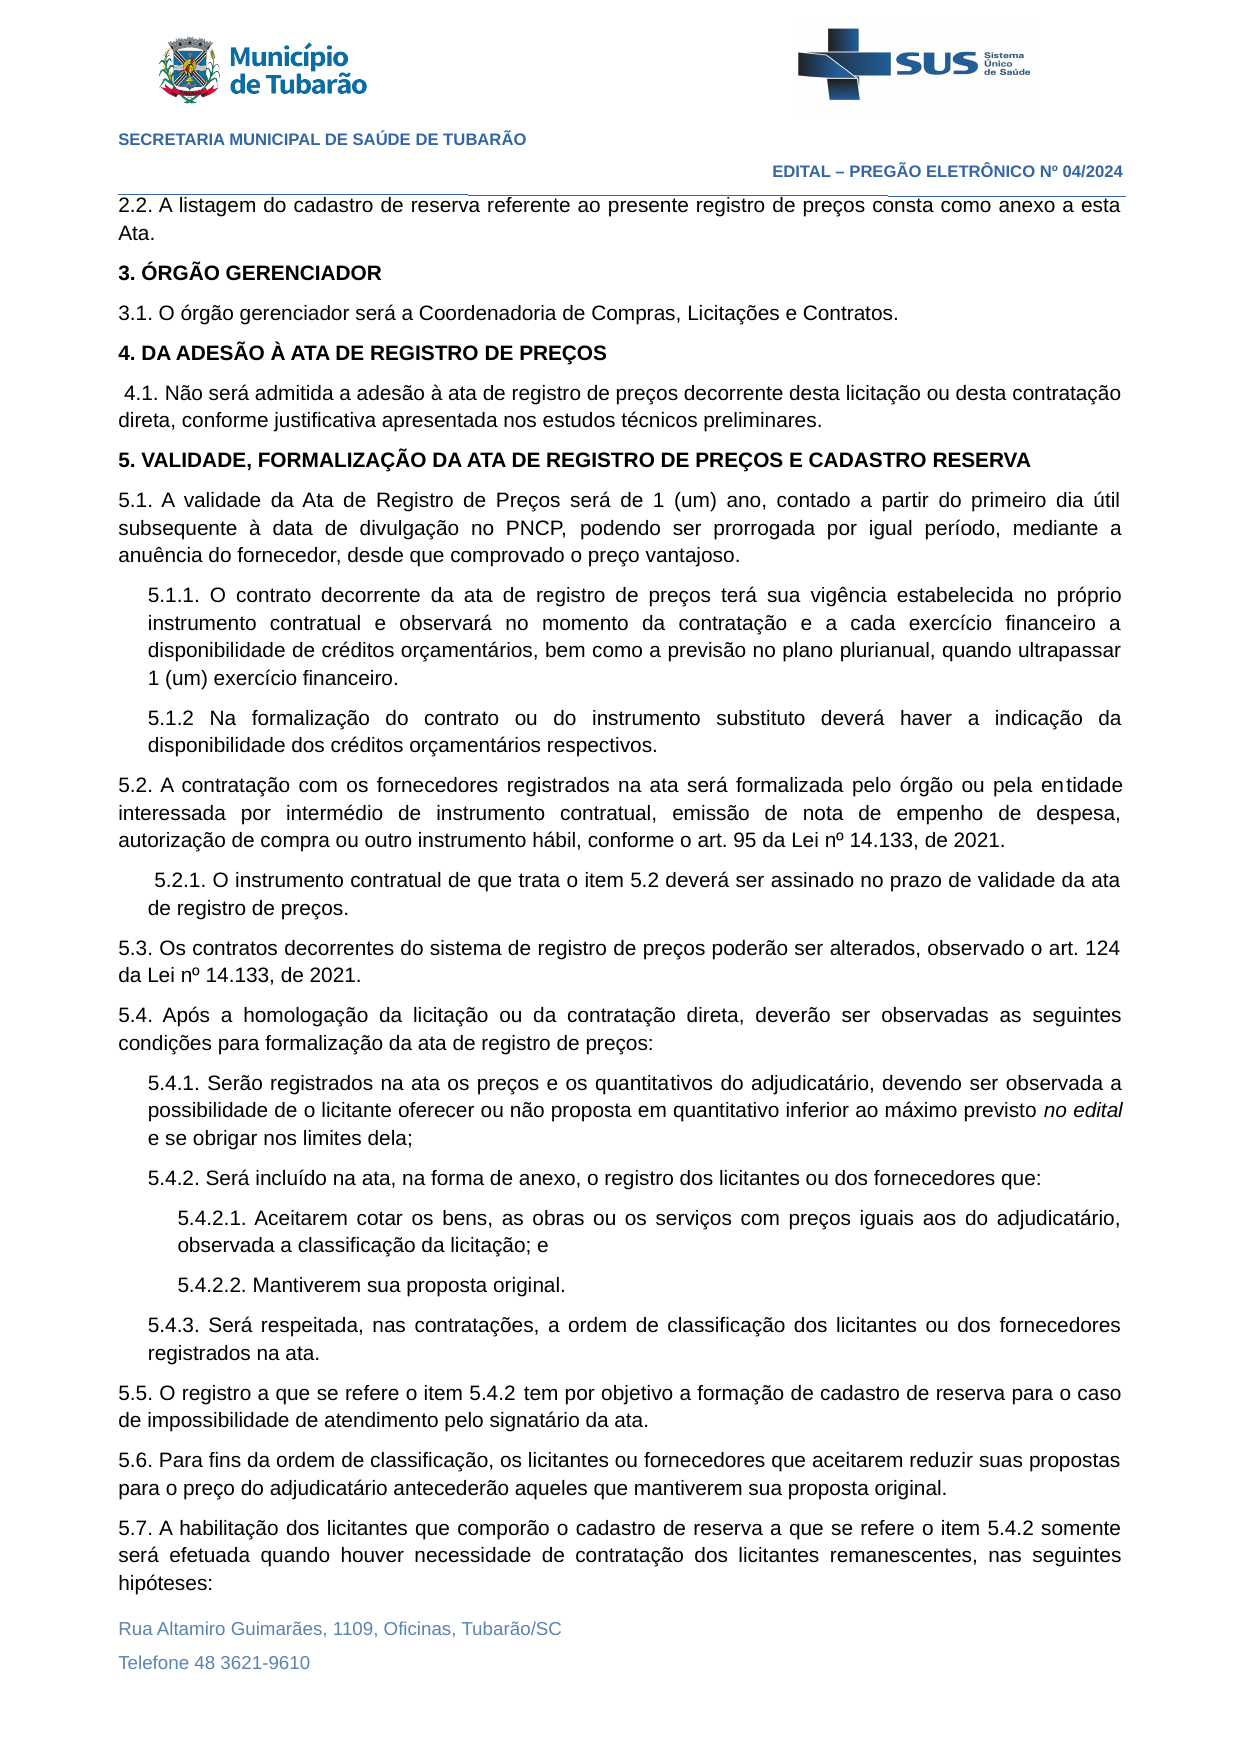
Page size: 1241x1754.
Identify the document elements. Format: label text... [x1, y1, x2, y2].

list 4.1. Não será admitida a adesão à ata de registro de preços decorrente desta licitação ou desta contratação direta, conforme justificativa apresentada nos estudos técnicos preliminares. [118, 381, 1123, 432]
list 5.2. A contratação com os fornecedores registrados na ata será formalizada pelo órgão ou pela entidade interessada por intermédio de instrumento contratual, emissão de nota de empenho de despesa, autorização de compra ou outro instrumento hábil, conforme o art. 95 da Lei nº 14.133, de 2021. [118, 773, 1123, 852]
list 4. DA ADESÃO À ATA DE REGISTRO DE PREÇOS [118, 341, 1123, 364]
list 5.4.2. Será incluído na ata, na forma de anexo, o registro dos licitantes ou dos fornecedores que: [148, 1166, 1123, 1189]
list 3.1. O órgão gerenciador será a Coordenadoria de Compras, Licitações e Contratos. [118, 301, 1123, 324]
list 5.3. Os contratos decorrentes do sistema de registro de preços poderão ser alterados, observado o art. 124 da Lei nº 14.133, de 2021. [118, 936, 1123, 987]
list 5.1.1. O contrato decorrente da ata de registro de preços terá sua vigência estabelecida no próprio instrumento contratual e observará no momento da contratação e a cada exercício financeiro a disponibilidade de créditos orçamentários, bem como a previsão no plano plurianual, quando ultrapassar 1 (um) exercício financeiro. [148, 583, 1123, 689]
list 5.1.2 Na formalização do contrato ou do instrumento substituto deverá haver a indicação da disponibilidade dos créditos orçamentários respectivos. [148, 706, 1123, 757]
list 3. ÓRGÃO GERENCIADOR [118, 261, 1123, 284]
list 5.4.2.2. Mantiverem sua proposta original. [177, 1273, 1123, 1297]
picture [135, 21, 386, 119]
picture [794, 21, 1034, 114]
list 5.6. Para fins da ordem de classificação, os licitantes ou fornecedores que aceitarem reduzir suas propostas para o preço do adjudicatário antecederão aqueles que mantiverem sua proposta original. [118, 1448, 1123, 1499]
list 5.1. A validade da Ata de Registro de Preços será de 1 (um) ano, contado a partir do primeiro dia útil subsequente à data de divulgação no PNCP, podendo ser prorrogada por igual período, mediante a anuência do fornecedor, desde que comprovado o preço vantajoso. [118, 488, 1123, 567]
list 5.4.1. Serão registrados na ata os preços e os quantitativos do adjudicatário, devendo ser observada a possibilidade de o licitante oferecer ou não proposta em quantitativo inferior ao máximo previsto no edital e se obrigar nos limites dela; [148, 1071, 1123, 1149]
list 2.2. A listagem do cadastro de reserva referente ao presente registro de preços consta como anexo a esta Ata. [118, 193, 1123, 244]
list 5. VALIDADE, FORMALIZAÇÃO DA ATA DE REGISTRO DE PREÇOS E CADASTRO RESERVA [118, 448, 1123, 472]
list 5.5. O registro a que se refere o item 5.4.2 tem por objetivo a formação de cadastro de reserva para o caso de impossibilidade de atendimento pelo signatário da ata. [118, 1381, 1123, 1432]
list 5.4.3. Será respeitada, nas contratações, a ordem de classificação dos licitantes ou dos fornecedores registrados na ata. [148, 1313, 1123, 1364]
list 5.7. A habilitação dos licitantes que comporão o cadastro de reserva a que se refere o item 5.4.2 somente será efetuada quando houver necessidade de contratação dos licitantes remanescentes, nas seguintes hipóteses: [118, 1516, 1123, 1594]
list 5.4.2.1. Aceitarem cotar os bens, as obras ou os serviços com preços iguais aos do adjudicatário, observada a classificação da licitação; e [177, 1206, 1123, 1257]
list 5.4. Após a homologação da licitação ou da contratação direta, deverão ser observadas as seguintes condições para formalização da ata de registro de preços: [118, 1003, 1123, 1054]
list 5.2.1. O instrumento contratual de que trata o item 5.2 deverá ser assinado no prazo de validade da ata de registro de preços. [148, 868, 1123, 919]
